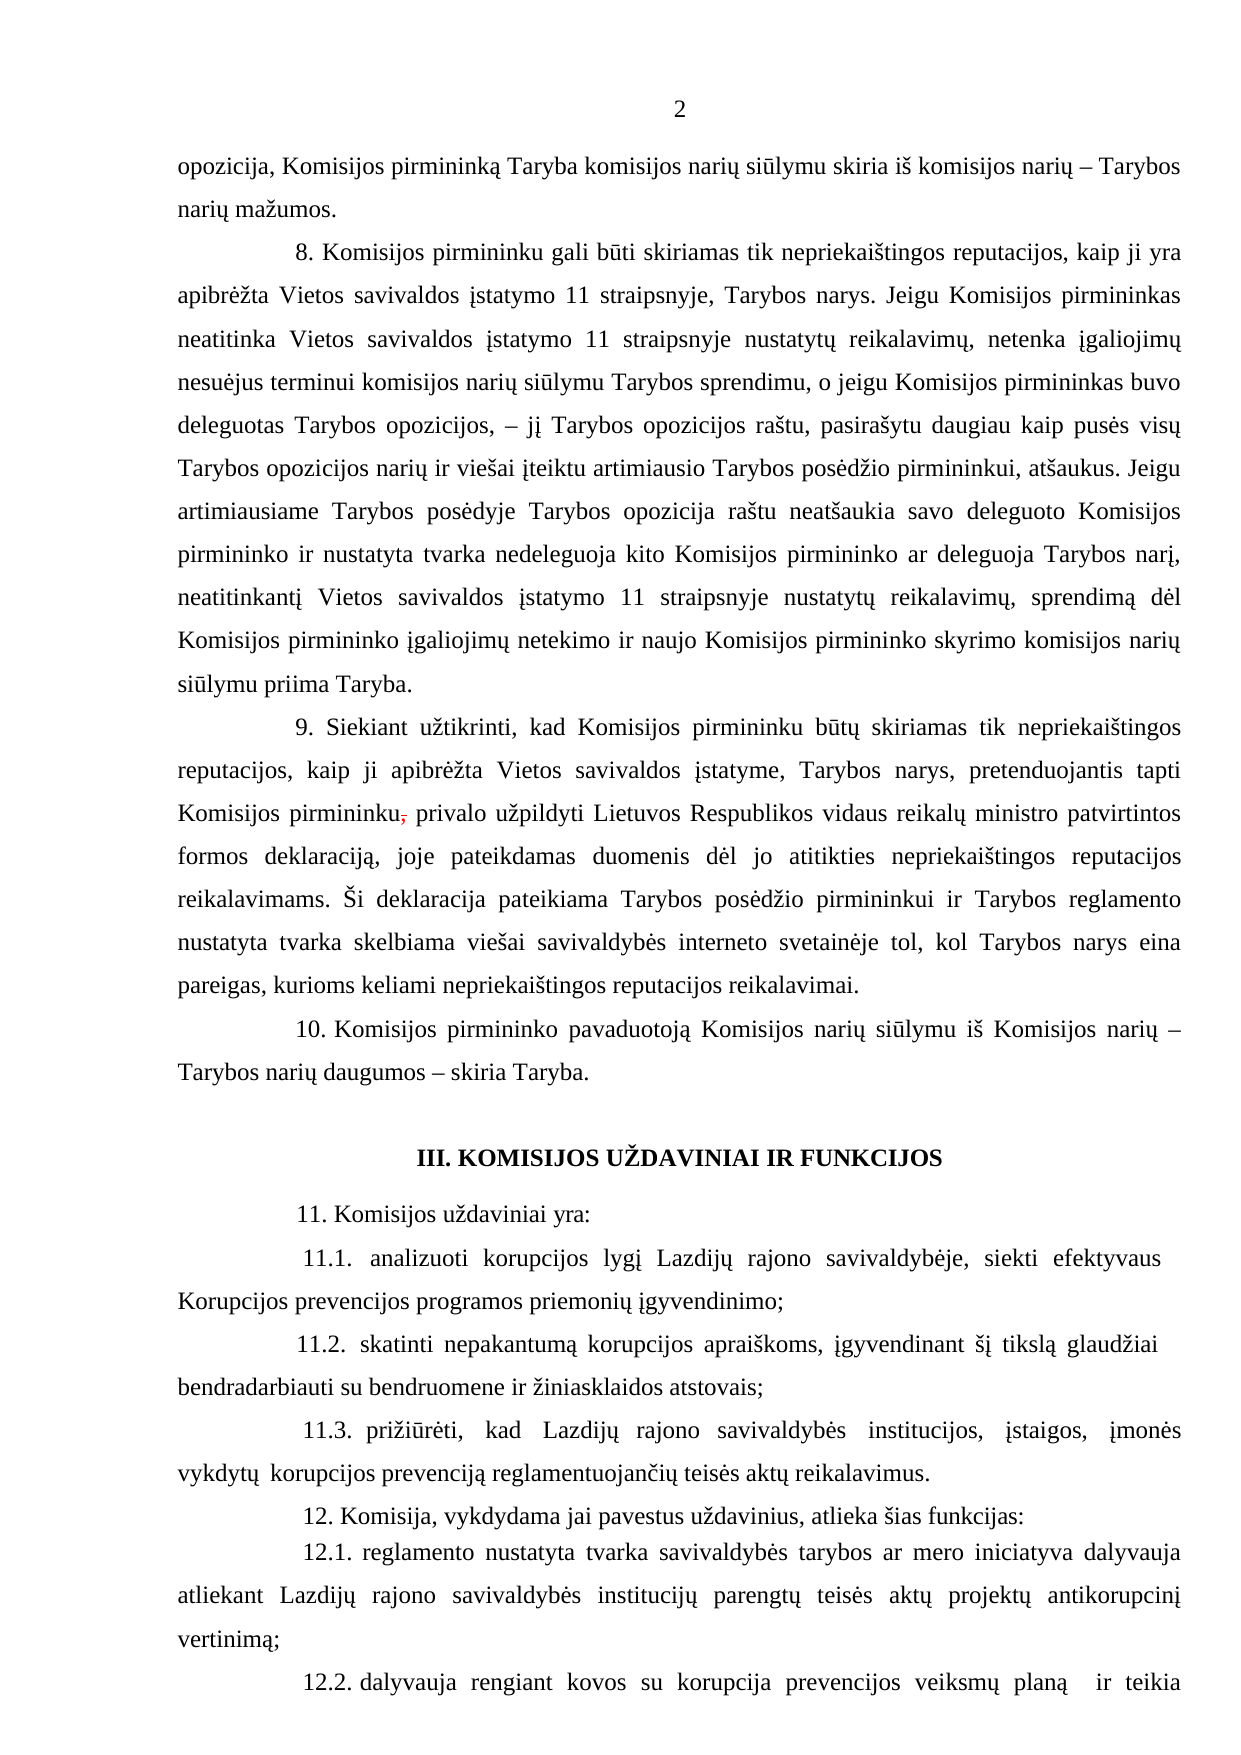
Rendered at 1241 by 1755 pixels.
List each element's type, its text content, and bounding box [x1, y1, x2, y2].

text 11.3. prižiūrėti, kad Lazdijų rajono savivaldybės institucijos, įstaigos, įmonės vykdytų korupcijos prevenciją reglamentuojančių teisės aktų reikalavimus. [177, 1415, 1182, 1487]
text III. KOMISIJOS UŽDAVINIAI IR FUNKCIJOS [167, 1143, 1193, 1172]
text 10. Komisijos pirmininko pavaduotoją Komisijos narių siūlymu iš Komisijos narių –Tarybos narių daugumos – skiria Taryba. [177, 1014, 1182, 1086]
text 12.2. dalyvauja rengiant kovos su korupcija prevencijos veiksmų planą ir teikia [177, 1667, 1182, 1696]
text 12. Komisija, vykdydama jai pavestus uždavinius, atlieka šias funkcijas: [302, 1501, 1193, 1530]
text 12.1. reglamento nustatyta tvarka savivaldybės tarybos ar mero iniciatyva dalyvauja atliekant Lazdijų rajono savivaldybės institucijų parengtų teisės aktų projektų antikorupcinį vertinimą; [177, 1537, 1182, 1652]
text 11. Komisijos uždaviniai yra: [296, 1199, 1193, 1228]
text 9. Siekiant užtikrinti, kad Komisijos pirmininku būtų skiriamas tik nepriekaištingos reputacijos, kaip ji apibrėžta Vietos savivaldos įstatyme, Tarybos narys, pretenduojantis tapti Komisijos pirmininku, privalo užpildyti Lietuvos Respublikos vidaus reikalų ministro patvirtintos formos deklaraciją, joje pateikdamas duomenis dėl jo atitikties nepriekaištingos reputacijos reikalavimams. Ši deklaracija pateikiama Tarybos posėdžio pirmininkui ir Tarybos reglamento nustatyta tvarka skelbiama viešai savivaldybės interneto svetainėje tol, kol Tarybos narys eina pareigas, kurioms keliami nepriekaištingos reputacijos reikalavimai. [177, 712, 1182, 999]
text 11.1. analizuoti korupcijos lygį Lazdijų rajono savivaldybėje, siekti efektyvaus Korupcijos prevencijos programos priemonių įgyvendinimo; [177, 1243, 1182, 1314]
text 8. Komisijos pirmininku gali būti skiriamas tik nepriekaištingos reputacijos, kaip ji yra apibrėžta Vietos savivaldos įstatymo 11 straipsnyje, Tarybos narys. Jeigu Komisijos pirmininkas neatitinka Vietos savivaldos įstatymo 11 straipsnyje nustatytų reikalavimų, netenka įgaliojimų nesuėjus terminui komisijos narių siūlymu Tarybos sprendimu, o jeigu Komisijos pirmininkas buvo deleguotas Tarybos opozicijos, – jį Tarybos opozicijos raštu, pasirašytu daugiau kaip pusės visų Tarybos opozicijos narių ir viešai įteiktu artimiausio Tarybos posėdžio pirmininkui, atšaukus. Jeigu artimiausiame Tarybos posėdyje Tarybos opozicija raštu neatšaukia savo deleguoto Komisijos pirmininko ir nustatyta tvarka nedeleguoja kito Komisijos pirmininko ar deleguoja Tarybos narį, neatitinkantį Vietos savivaldos įstatymo 11 straipsnyje nustatytų reikalavimų, sprendimą dėl Komisijos pirmininko įgaliojimų netekimo ir naujo Komisijos pirmininko skyrimo komisijos narių siūlymu priima Taryba. [177, 237, 1182, 697]
text 11.2. skatinti nepakantumą korupcijos apraiškoms, įgyvendinant šį tikslą glaudžiai bendradarbiauti su bendruomene ir žiniasklaidos atstovais; [177, 1329, 1182, 1401]
text opozicija, Komisijos pirmininką Taryba komisijos narių siūlymu skiria iš komisijos narių – Tarybos narių mažumos. [177, 151, 1182, 223]
